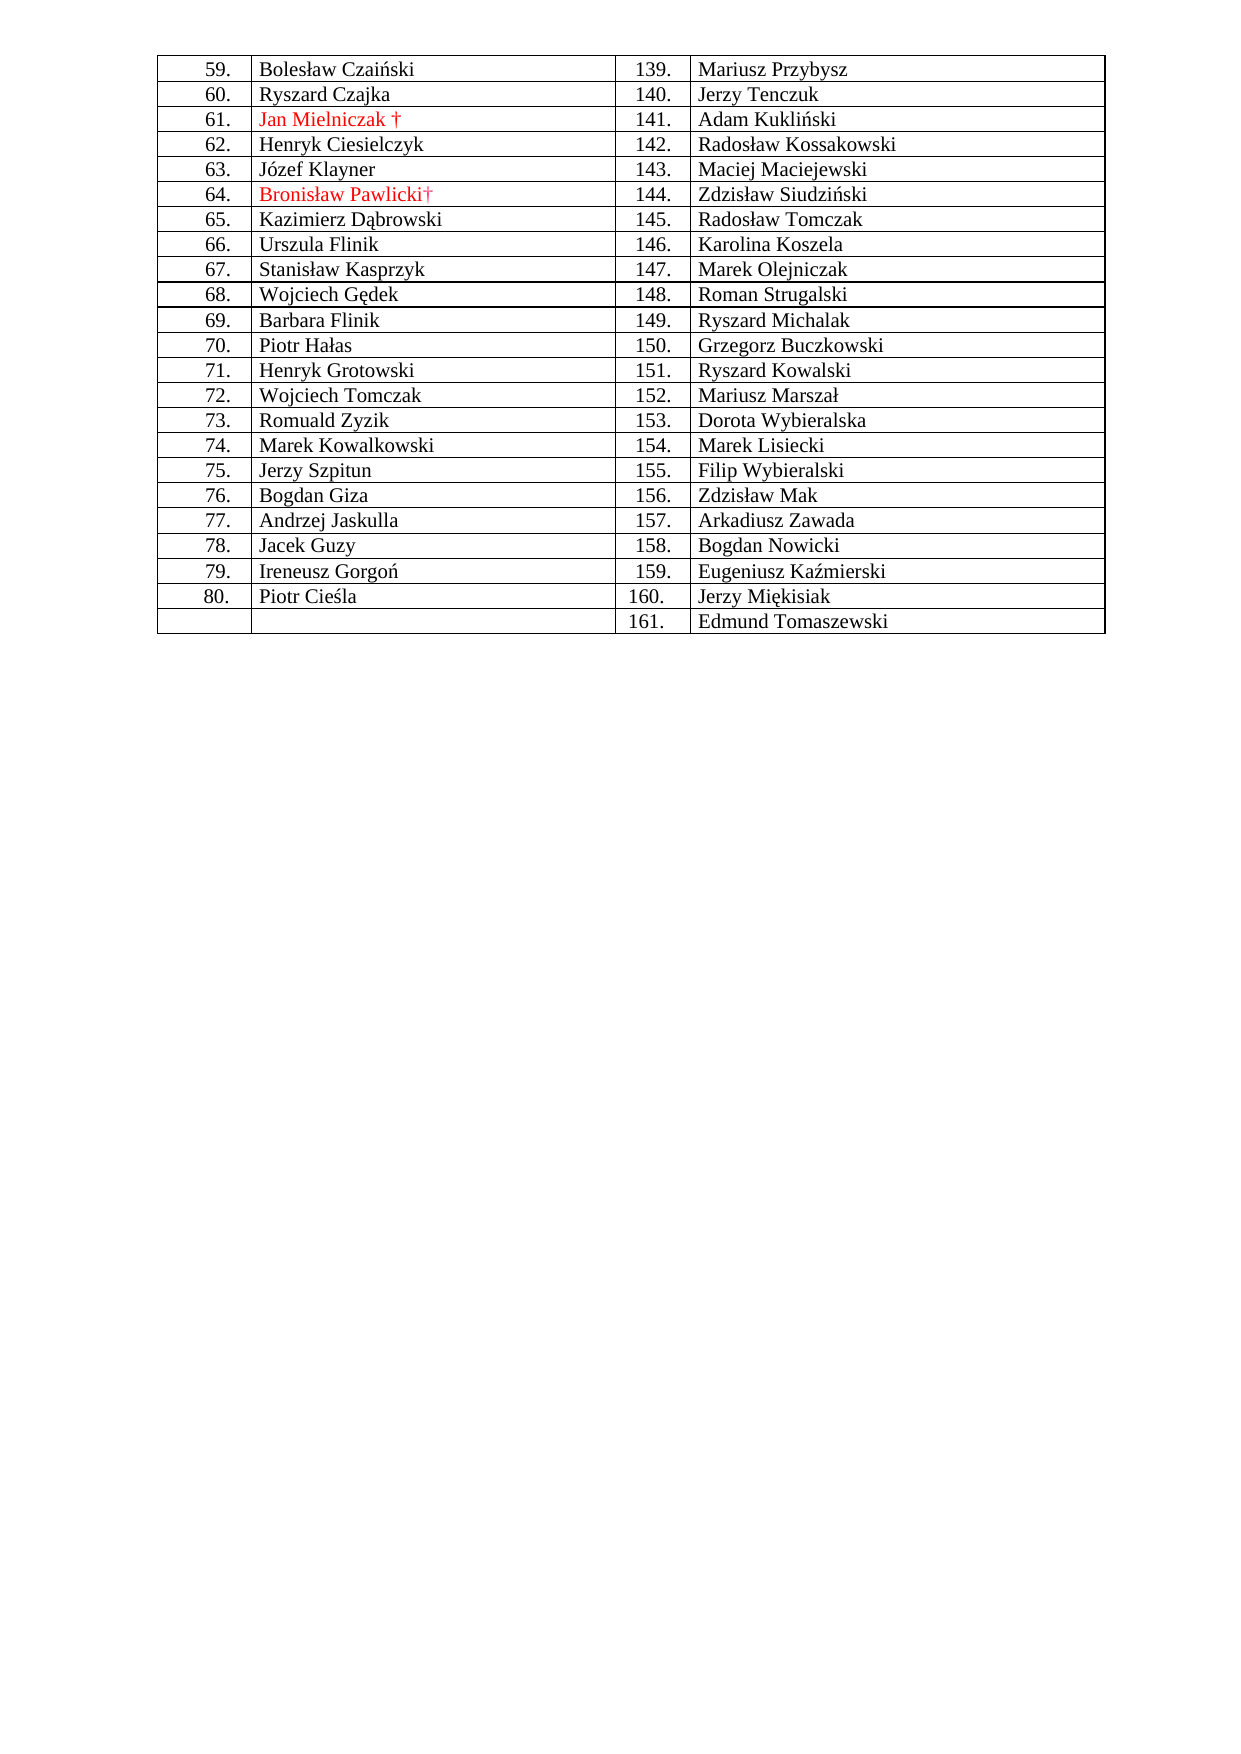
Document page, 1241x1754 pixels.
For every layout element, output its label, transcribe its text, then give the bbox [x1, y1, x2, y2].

table_cell Radosław Tomczak [691, 207, 1104, 231]
table_cell Stanisław Kasprzyk [252, 257, 615, 281]
table_cell Ireneusz Gorgoń [252, 559, 615, 583]
table_cell Jerzy Tenczuk [691, 82, 1104, 106]
table_cell [158, 56, 251, 81]
table_cell [158, 483, 251, 507]
table_cell [158, 82, 251, 106]
table_cell Edmund Tomaszewski [691, 609, 1104, 633]
table_cell Bogdan Giza [252, 483, 615, 507]
table_cell Marek Lisiecki [691, 433, 1104, 457]
table_cell Henryk Ciesielczyk [252, 132, 615, 156]
table_cell 157. [616, 508, 690, 532]
table_cell Urszula Flinik [252, 232, 615, 256]
table_cell Henryk Grotowski [252, 358, 615, 382]
table_cell Bolesław Czaiński [252, 56, 615, 81]
table_cell [158, 132, 251, 156]
table_cell Eugeniusz Kaźmierski [691, 559, 1104, 583]
table_cell Romuald Zyzik [252, 408, 615, 432]
table_cell [158, 107, 251, 131]
table_cell Barbara Flinik [252, 308, 615, 332]
table_cell [158, 458, 251, 482]
table_cell Radosław Kossakowski [691, 132, 1104, 156]
table_cell [158, 559, 251, 583]
table_cell Ryszard Michalak [691, 308, 1104, 332]
table_cell 140. [616, 82, 690, 106]
table_cell [158, 257, 251, 281]
table_cell 147. [616, 257, 690, 281]
table_cell Wojciech Tomczak [252, 383, 615, 407]
table_cell Karolina Koszela [691, 232, 1104, 256]
table_cell 148. [616, 283, 690, 306]
table_cell 145. [616, 207, 690, 231]
table_cell [158, 207, 251, 231]
table_cell Mariusz Przybysz [691, 56, 1104, 81]
table_cell [158, 283, 251, 306]
table_cell 142. [616, 132, 690, 156]
table_cell Maciej Maciejewski [691, 157, 1104, 181]
table_cell 146. [616, 232, 690, 256]
table_cell Dorota Wybieralska [691, 408, 1104, 432]
table_cell 156. [616, 483, 690, 507]
table_cell Adam Kukliński [691, 107, 1104, 131]
table_cell Józef Klayner [252, 157, 615, 181]
table_cell Piotr Cieśla [252, 584, 615, 608]
table_cell Zdzisław Mak [691, 483, 1104, 507]
table_cell 149. [616, 308, 690, 332]
table_cell 158. [616, 534, 690, 557]
table_cell [158, 383, 251, 407]
table_cell 80. [158, 584, 251, 608]
table_cell 150. [616, 333, 690, 357]
table_cell Filip Wybieralski [691, 458, 1104, 482]
table_cell Ryszard Kowalski [691, 358, 1104, 382]
table_cell Marek Olejniczak [691, 257, 1104, 281]
table_cell Arkadiusz Zawada [691, 508, 1104, 532]
table_cell Kazimierz Dąbrowski [252, 207, 615, 231]
table_cell 161. [616, 609, 690, 633]
table_cell Mariusz Marszał [691, 383, 1104, 407]
table_cell 153. [616, 408, 690, 432]
table_cell Piotr Hałas [252, 333, 615, 357]
table_cell 159. [616, 559, 690, 583]
table_cell 154. [616, 433, 690, 457]
table_cell 144. [616, 182, 690, 206]
table_cell [158, 333, 251, 357]
table_cell Andrzej Jaskulla [252, 508, 615, 532]
table_cell Jacek Guzy [252, 534, 615, 557]
table_cell Ryszard Czajka [252, 82, 615, 106]
table_cell [158, 609, 251, 633]
table_cell 155. [616, 458, 690, 482]
table_cell Bronisław Pawlicki† [252, 182, 615, 206]
table_cell Marek Kowalkowski [252, 433, 615, 457]
table_cell Jerzy Szpitun [252, 458, 615, 482]
table_cell [158, 182, 251, 206]
table_cell [158, 232, 251, 256]
table_cell Jan Mielniczak † [252, 107, 615, 131]
table_cell [158, 408, 251, 432]
table_cell 139. [616, 56, 690, 81]
table_cell 151. [616, 358, 690, 382]
table_cell [158, 508, 251, 532]
table_cell [158, 358, 251, 382]
table_cell Jerzy Miękisiak [691, 584, 1104, 608]
table_cell [158, 308, 251, 332]
table_cell Zdzisław Siudziński [691, 182, 1104, 206]
table_cell 160. [616, 584, 690, 608]
table_cell [158, 534, 251, 557]
table_cell 143. [616, 157, 690, 181]
table_cell Roman Strugalski [691, 283, 1104, 306]
table_cell [158, 157, 251, 181]
table_cell Wojciech Gędek [252, 283, 615, 306]
table_cell 152. [616, 383, 690, 407]
table_cell Bogdan Nowicki [691, 534, 1104, 557]
table_cell [158, 433, 251, 457]
table_cell [252, 609, 615, 633]
table_cell 141. [616, 107, 690, 131]
table_cell Grzegorz Buczkowski [691, 333, 1104, 357]
